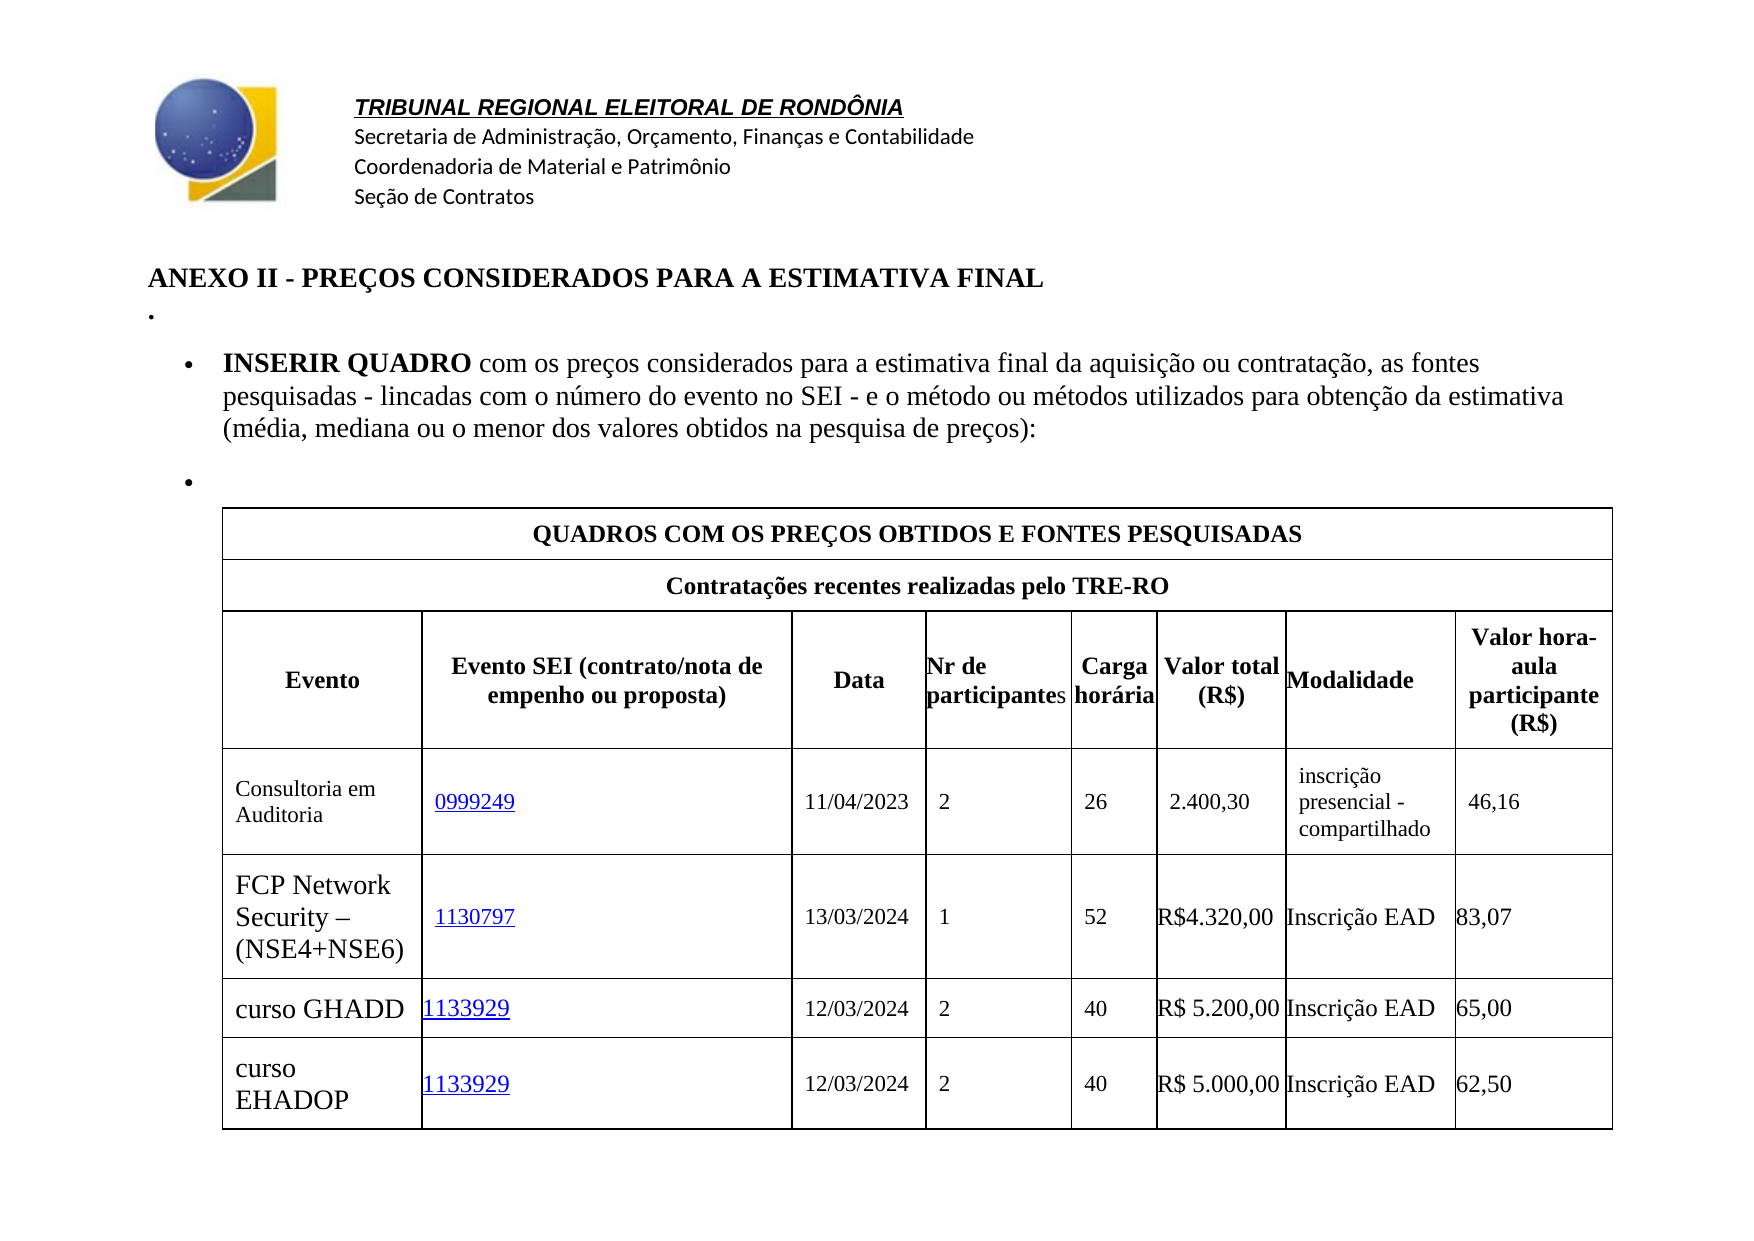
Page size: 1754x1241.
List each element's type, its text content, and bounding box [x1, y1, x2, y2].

table_cell 2.400,30 [1158, 749, 1285, 853]
list INSERIR QUADRO com os preços considerados para a estimativa final da aquisição ou contratação, as fontes pesquisadas - lincadas com o número do evento no SEI - e o método ou métodos utilizados para obtenção da estimativa (média, mediana ou o menor dos valores obtidos na pesquisa de preços): [185, 346, 1606, 444]
table_cell curso GHADD [223, 979, 421, 1037]
table_cell inscrição presencial - compartilhado [1287, 749, 1455, 853]
table_cell 40 [1072, 979, 1156, 1037]
table_cell Contratações recentes realizadas pelo TRE-RO [223, 560, 1612, 610]
table_cell 40 [1072, 1038, 1156, 1128]
table_cell Modalidade [1287, 612, 1455, 748]
table_cell R$4.320,00 [1158, 855, 1285, 977]
table_cell 62,50 [1456, 1038, 1612, 1128]
table_cell Inscrição EAD [1287, 1038, 1455, 1128]
table_cell 12/03/2024 [793, 1038, 925, 1128]
table_cell Evento [223, 612, 421, 748]
table_cell curso EHADOP [223, 1038, 421, 1128]
table_cell 83,07 [1456, 855, 1612, 977]
table_cell 52 [1072, 855, 1156, 977]
table_cell 46,16 [1456, 749, 1612, 853]
table_cell 2 [927, 979, 1071, 1037]
table_cell 0999249 [423, 749, 791, 853]
table_cell Evento SEI (contrato/nota de empenho ou proposta) [423, 612, 791, 748]
table_header QUADROS COM OS PREÇOS OBTIDOS E FONTES PESQUISADAS [223, 509, 1612, 559]
table_cell 13/03/2024 [793, 855, 925, 977]
table_cell 1133929 [423, 979, 791, 1037]
table_cell R$ 5.200,00 [1158, 979, 1285, 1037]
table_cell 11/04/2023 [793, 749, 925, 853]
table_cell Carga horária [1072, 612, 1156, 748]
table_cell 2 [927, 1038, 1071, 1128]
table_cell R$ 5.000,00 [1158, 1038, 1285, 1128]
table_cell 12/03/2024 [793, 979, 925, 1037]
table_cell 1130797 [423, 855, 791, 977]
table_cell Valor hora-aula participante (R$) [1456, 612, 1612, 748]
table_cell 1133929 [423, 1038, 791, 1128]
table_cell 1 [927, 855, 1071, 977]
table_cell Nr de participantes [927, 612, 1071, 748]
table_cell FCP Network Security – (NSE4+NSE6) [223, 855, 421, 977]
table_cell 2 [927, 749, 1071, 853]
table_cell 26 [1072, 749, 1156, 853]
table_cell Inscrição EAD [1287, 855, 1455, 977]
table_cell 65,00 [1456, 979, 1612, 1037]
table_cell Inscrição EAD [1287, 979, 1455, 1037]
table_cell Consultoria em Auditoria [223, 749, 421, 853]
text ANEXO II - PREÇOS CONSIDERADOS PARA A ESTIMATIVA FINAL . [148, 261, 1606, 326]
table_cell Valor total (R$) [1158, 612, 1285, 748]
table_cell Data [793, 612, 925, 748]
